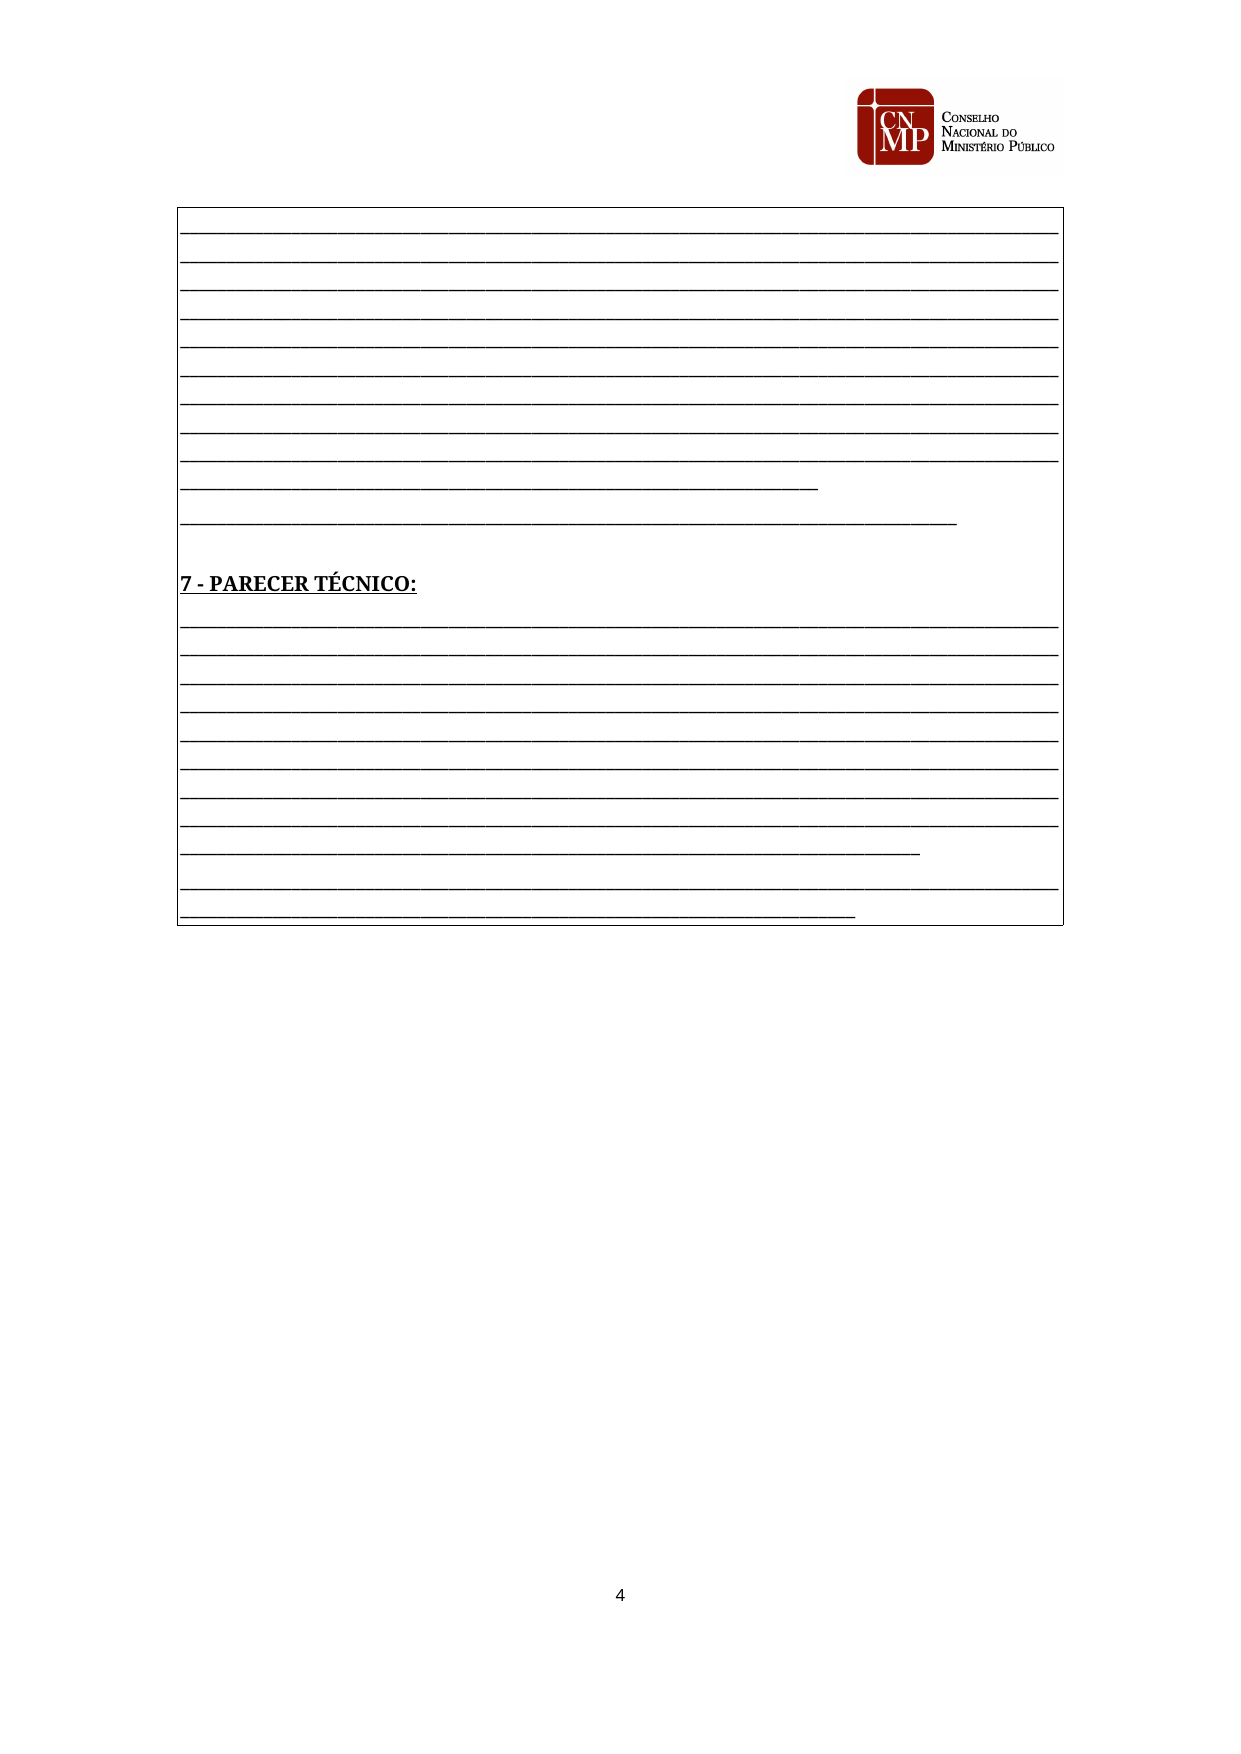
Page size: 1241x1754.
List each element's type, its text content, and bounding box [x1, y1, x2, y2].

text ________________________________________________________________________________________________________________________________________________________________________________________________________________________________________________________________________________________________________________________________________________________________________________________________________________________________________________________________________________________________________________________________________________________________________________________________________________________________________________________________________________________________________________________________________________________________________________________________________________________________________________________________________ [178, 600, 1063, 859]
picture [844, 76, 1063, 177]
text ________________________________________________________________________________________________________________________________________________________________________ [178, 862, 1063, 925]
text ____________________________________________________________________________________________________________________________________________________________________________________________________________________________________________________________________________________________________________________________________________________________________________________________________________________________________________________________________________________________________________________________________________________________________________________________________________________________________________________________________________________________________________________________________________________________________________________________________________________________________________________________________________________________________________________________________________________________ [178, 208, 1063, 494]
text ____________________________________________________________________________________ [178, 497, 1063, 528]
text 7 - PARECER TÉCNICO: [178, 566, 1063, 597]
